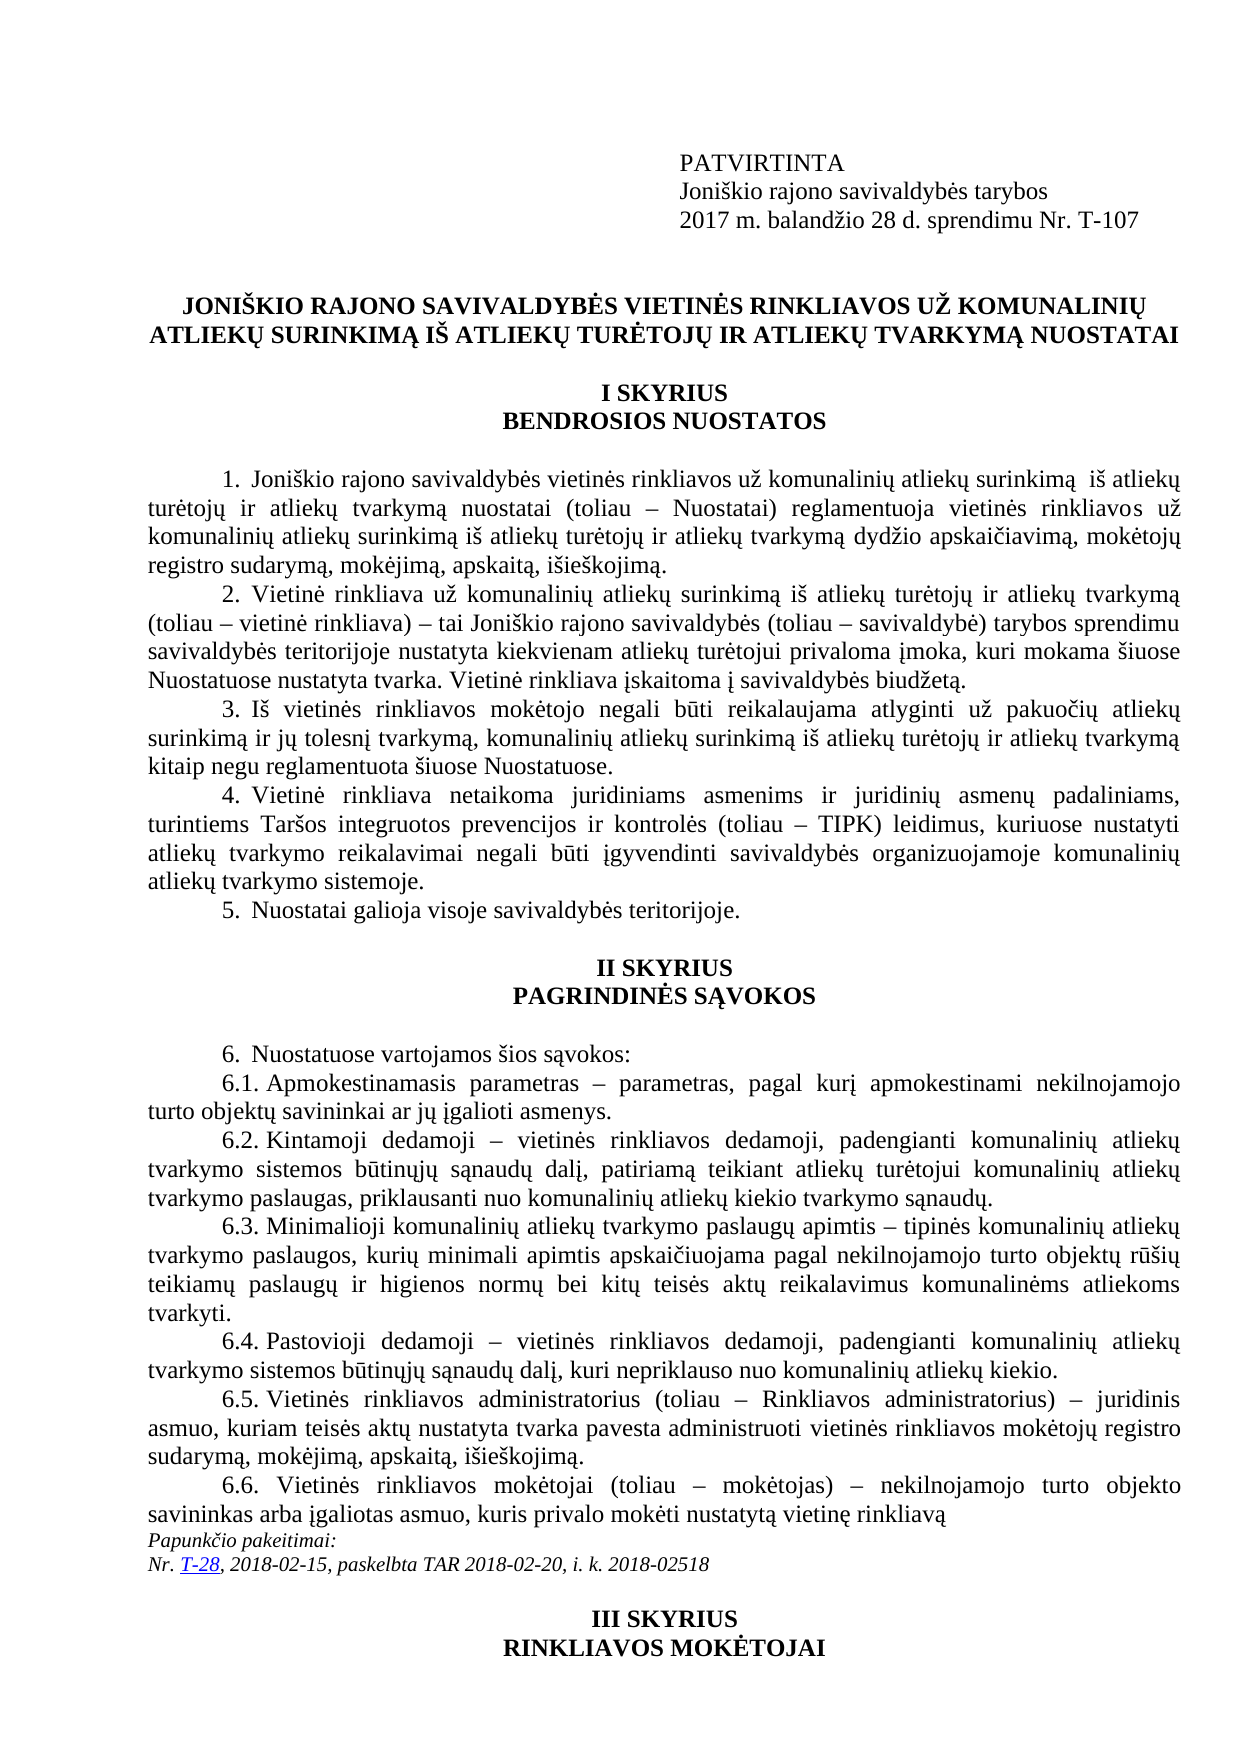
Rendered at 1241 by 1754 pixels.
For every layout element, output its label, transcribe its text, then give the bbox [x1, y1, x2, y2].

text 2017 m. balandžio 28 d. sprendimu Nr. T-107 [679, 205, 1181, 234]
text 6.4. Pastovioji dedamoji – vietinės rinkliavos dedamoji, padengianti komunalinių atliekų tvarkymo sistemos būtinųjų sąnaudų dalį, kuri nepriklauso nuo komunalinių atliekų kiekio. [148, 1326, 1181, 1384]
text 6.3. Minimalioji komunalinių atliekų tvarkymo paslaugų apimtis – tipinės komunalinių atliekų tvarkymo paslaugos, kurių minimali apimtis apskaičiuojama pagal nekilnojamojo turto objektų rūšių teikiamų paslaugų ir higienos normų bei kitų teisės aktų reikalavimus komunalinėms atliekoms tvarkyti. [148, 1211, 1181, 1326]
text 6.5. Vietinės rinkliavos administratorius (toliau – Rinkliavos administratorius) – juridinis asmuo, kuriam teisės aktų nustatyta tvarka pavesta administruoti vietinės rinkliavos mokėtojų registro sudarymą, mokėjimą, apskaitą, išieškojimą. [148, 1384, 1181, 1470]
text Bendrosios nuostatos [148, 406, 1181, 435]
text 5. Nuostatai galioja visoje savivaldybės teritorijoje. [148, 895, 1181, 924]
text 6.6. Vietinės rinkliavos mokėtojai (toliau – mokėtojas) – nekilnojamojo turto objekto savininkas arba įgaliotas asmuo, kuris privalo mokėti nustatytą vietinę rinkliavą [148, 1470, 1181, 1528]
subtitle PAGRINDINĖS SĄVOKOS [148, 981, 1181, 1010]
text 4. Vietinė rinkliava netaikoma juridiniams asmenims ir juridinių asmenų padaliniams, turintiems Taršos integruotos prevencijos ir kontrolės (toliau – TIPK) leidimus, kuriuose nustatyti atliekų tvarkymo reikalavimai negali būti įgyvendinti savivaldybės organizuojamoje komunalinių atliekų tvarkymo sistemoje. [148, 780, 1181, 895]
text III skyrius [148, 1604, 1181, 1633]
text Joniškio rajono savivaldybės vietinės rinkliavos už komunalinių atliekų surinkimą iš atliekų turėtojų ir atliekų tvarkymą nuostatai [148, 291, 1181, 349]
text 2. Vietinė rinkliava už komunalinių atliekų surinkimą iš atliekų turėtojų ir atliekų tvarkymą (toliau – vietinė rinkliava) – tai Joniškio rajono savivaldybės (toliau – savivaldybė) tarybos sprendimu savivaldybės teritorijoje nustatyta kiekvienam atliekų turėtojui privaloma įmoka, kuri mokama šiuose Nuostatuose nustatyta tvarka. Vietinė rinkliava įskaitoma į savivaldybės biudžetą. [148, 579, 1181, 694]
text Nr. T-28, 2018-02-15, paskelbta TAR 2018-02-20, i. k. 2018-02518 [148, 1552, 1181, 1576]
text 6. Nuostatuose vartojamos šios sąvokos: [148, 1039, 1181, 1068]
subtitle II skyrius [148, 953, 1181, 981]
text I skyrius [148, 378, 1181, 406]
text 6.2. Kintamoji dedamoji – vietinės rinkliavos dedamoji, padengianti komunalinių atliekų tvarkymo sistemos būtinųjų sąnaudų dalį, patiriamą teikiant atliekų turėtojui komunalinių atliekų tvarkymo paslaugas, priklausanti nuo komunalinių atliekų kiekio tvarkymo sąnaudų. [148, 1125, 1181, 1211]
text 6.1. Apmokestinamasis parametras – parametras, pagal kurį apmokestinami nekilnojamojo turto objektų savininkai ar jų įgalioti asmenys. [148, 1068, 1181, 1125]
text Joniškio rajono savivaldybės tarybos [679, 176, 1181, 205]
text 1. Joniškio rajono savivaldybės vietinės rinkliavos už komunalinių atliekų surinkimą iš atliekų turėtojų ir atliekų tvarkymą nuostatai (toliau – Nuostatai) reglamentuoja vietinės rinkliavos už komunalinių atliekų surinkimą iš atliekų turėtojų ir atliekų tvarkymą dydžio apskaičiavimą, mokėtojų registro sudarymą, mokėjimą, apskaitą, išieškojimą. [148, 464, 1181, 579]
text Papunkčio pakeitimai: [148, 1528, 1181, 1552]
text RINKLIAVOS MOKĖTOJAI [148, 1633, 1181, 1662]
text 3. Iš vietinės rinkliavos mokėtojo negali būti reikalaujama atlyginti už pakuočių atliekų surinkimą ir jų tolesnį tvarkymą, komunalinių atliekų surinkimą iš atliekų turėtojų ir atliekų tvarkymą kitaip negu reglamentuota šiuose Nuostatuose. [148, 694, 1181, 780]
text PATVIRTINTA [679, 148, 1181, 176]
